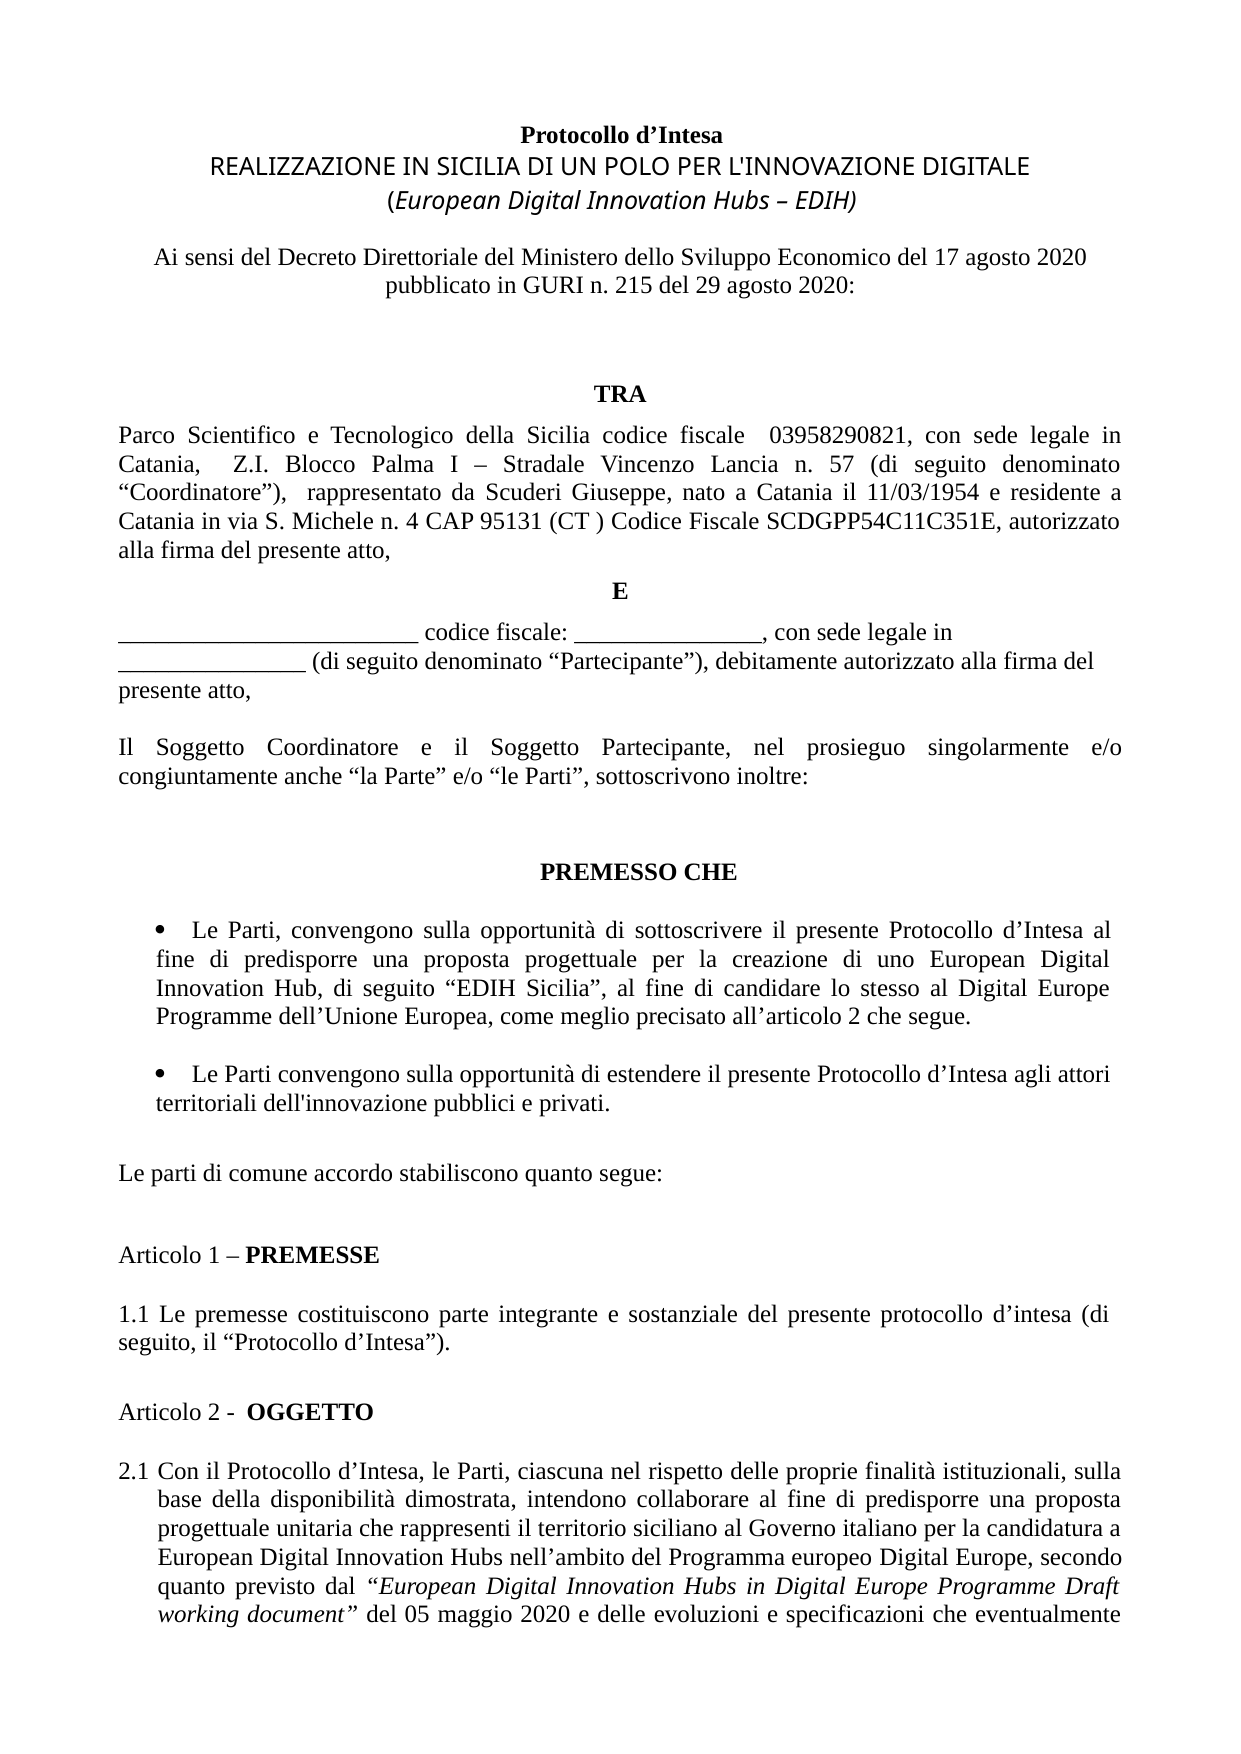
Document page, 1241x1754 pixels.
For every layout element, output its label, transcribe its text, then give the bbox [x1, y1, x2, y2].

subtitle PREMESSO CHE [507, 857, 770, 885]
text ________________________ codice fiscale: _______________, con sede legale in _______________ (di seguito denominato “Partecipante”), debitamente autorizzato alla firma del presente atto, [118, 617, 1122, 704]
list Con il Protocollo d’Intesa, le Parti, ciascuna nel rispetto delle proprie finalità istituzionali, sulla base della disponibilità dimostrata, intendono collaborare al fine di predisporre una proposta progettuale unitaria che rappresenti il territorio siciliano al Governo italiano per la candidatura a European Digital Innovation Hubs nell’ambito del Programma europeo Digital Europe, secondo quanto previsto dal “European Digital Innovation Hubs in Digital Europe Programme Draft working document” del 05 maggio 2020 e delle evoluzioni e specificazioni che eventualmente [118, 1456, 1122, 1628]
text Ai sensi del Decreto Direttoriale del Ministero dello Sviluppo Economico del 17 agosto 2020 pubblicato in GURI n. 215 del 29 agosto 2020: [118, 242, 1122, 299]
text TRA [118, 379, 1122, 407]
text Articolo 2 - OGGETTO [118, 1397, 1122, 1426]
text 1.1 Le premesse costituiscono parte integrante e sostanziale del presente protocollo d’intesa (di seguito, il “Protocollo d’Intesa”). [118, 1299, 1110, 1356]
title Protocollo d’Intesa [120, 120, 1124, 148]
text Articolo 1 – PREMESSE [118, 1240, 1122, 1269]
text Il Soggetto Coordinatore e il Soggetto Partecipante, nel prosieguo singolarmente e/o congiuntamente anche “la Parte” e/o “le Parti”, sottoscrivono inoltre: [118, 732, 1122, 790]
text Parco Scientifico e Tecnologico della Sicilia codice fiscale 03958290821, con sede legale in Catania, Z.I. Blocco Palma I – Stradale Vincenzo Lancia n. 57 (di seguito denominato “Coordinatore”), rappresentato da Scuderi Giuseppe, nato a Catania il 11/03/1954 e residente a Catania in via S. Michele n. 4 CAP 95131 (CT ) Codice Fiscale SCDGPP54C11C351E, autorizzato alla firma del presente atto, [118, 420, 1122, 564]
list Le Parti convengono sulla opportunità di estendere il presente Protocollo d’Intesa agli attori territoriali dell'innovazione pubblici e privati. [156, 1059, 1111, 1117]
text Le parti di comune accordo stabiliscono quanto segue: [118, 1158, 1122, 1187]
text (European Digital Innovation Hubs – EDIH) [118, 182, 1122, 217]
text REALIZZAZIONE IN SICILIA DI UN POLO PER L'INNOVAZIONE DIGITALE [118, 148, 1122, 182]
list Le Parti, convengono sulla opportunità di sottoscrivere il presente Protocollo d’Intesa al fine di predisporre una proposta progettuale per la creazione di uno European Digital Innovation Hub, di seguito “EDIH Sicilia”, al fine di candidare lo stesso al Digital Europe Programme dell’Unione Europea, come meglio precisato all’articolo 2 che segue. [156, 915, 1111, 1030]
text E [118, 576, 1122, 605]
